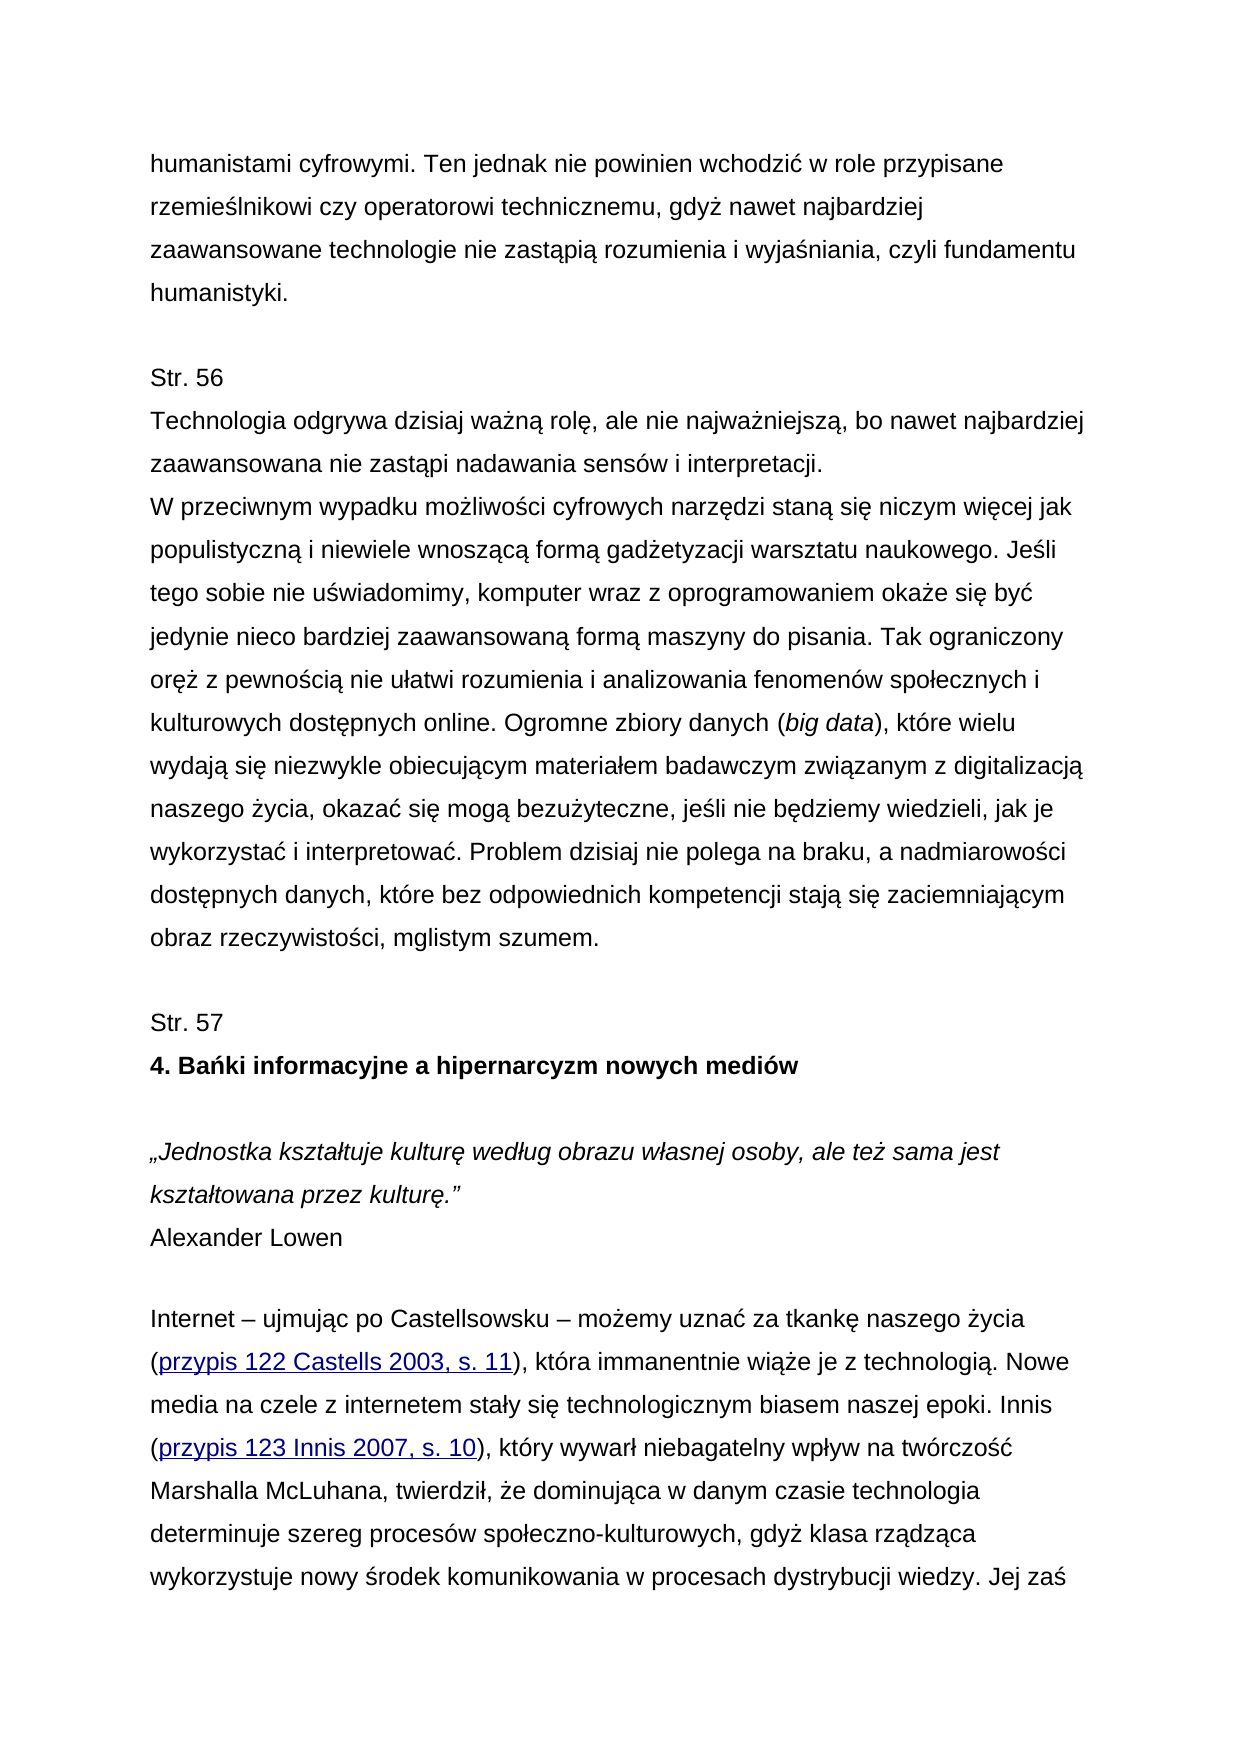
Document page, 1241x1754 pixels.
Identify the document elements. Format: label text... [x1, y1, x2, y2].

text Str. 57 [150, 1008, 1091, 1037]
text „Jednostka kształtuje kulturę według obrazu własnej osoby, ale też sama jest kształtowana przez kulturę.” [150, 1137, 1091, 1209]
text Str. 56 [150, 363, 1091, 392]
text humanistami cyfrowymi. Ten jednak nie powinien wchodzić w role przypisane rzemieślnikowi czy operatorowi technicznemu, gdyż nawet najbardziej zaawansowane technologie nie zastąpią rozumienia i wyjaśniania, czyli fundamentu humanistyki. [150, 149, 1091, 307]
text Internet – ujmując po Castellsowsku – możemy uznać za tkankę naszego życia (przypis 122 Castells 2003, s. 11), która immanentnie wiąże je z technologią. Nowe media na czele z internetem stały się technologicznym biasem naszej epoki. Innis (przypis 123 Innis 2007, s. 10), który wywarł niebagatelny wpływ na twórczość Marshalla McLuhana, twierdził, że dominująca w danym czasie technologia determinuje szereg procesów społeczno-kulturowych, gdyż klasa rządząca wykorzystuje nowy środek komunikowania w procesach dystrybucji wiedzy. Jej zaś [150, 1303, 1091, 1591]
text Alexander Lowen [150, 1223, 1091, 1252]
text W przeciwnym wypadku możliwości cyfrowych narzędzi staną się niczym więcej jak populistyczną i niewiele wnoszącą formą gadżetyzacji warsztatu naukowego. Jeśli tego sobie nie uświadomimy, komputer wraz z oprogramowaniem okaże się być jedynie nieco bardziej zaawansowaną formą maszyny do pisania. Tak ograniczony oręż z pewnością nie ułatwi rozumienia i analizowania fenomenów społecznych i kulturowych dostępnych online. Ogromne zbiory danych (big data), które wielu wydają się niezwykle obiecującym materiałem badawczym związanym z digitalizacją naszego życia, okazać się mogą bezużyteczne, jeśli nie będziemy wiedzieli, jak je wykorzystać i interpretować. Problem dzisiaj nie polega na braku, a nadmiarowości dostępnych danych, które bez odpowiednich kompetencji stają się zaciemniającym obraz rzeczywistości, mglistym szumem. [150, 492, 1091, 952]
subtitle 4. Bańki informacyjne a hipernarcyzm nowych mediów [150, 1051, 1091, 1080]
text Technologia odgrywa dzisiaj ważną rolę, ale nie najważniejszą, bo nawet najbardziej zaawansowana nie zastąpi nadawania sensów i interpretacji. [150, 406, 1091, 478]
